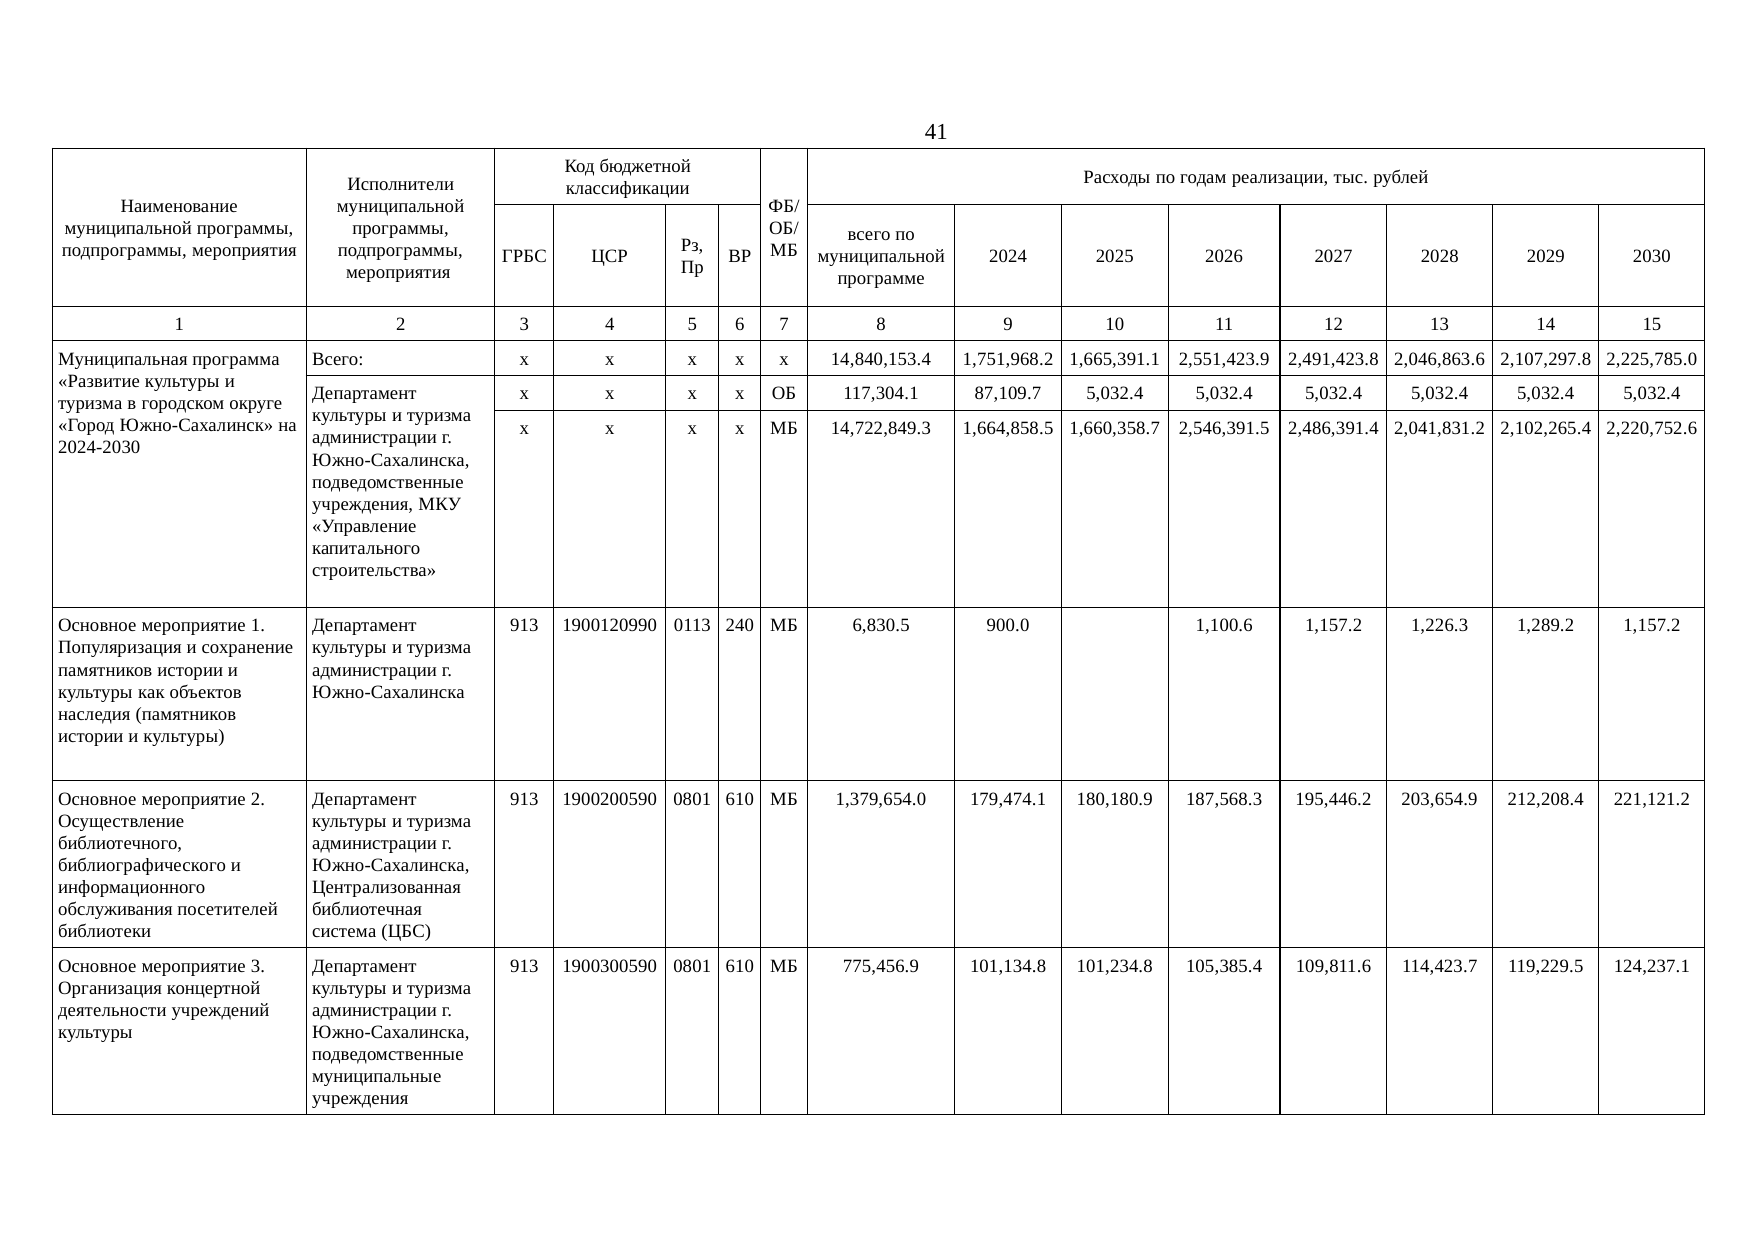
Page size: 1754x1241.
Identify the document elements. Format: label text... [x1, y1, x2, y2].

table_cell 1 664 858,5 [955, 411, 1061, 607]
table_cell МБ [761, 608, 807, 780]
table_cell Основное мероприятие 3. Организация концертной деятельности учреждений культуры [53, 948, 306, 1114]
table_cell 2 041 831,2 [1387, 411, 1492, 607]
table_cell 0801 [666, 948, 718, 1114]
table_cell Департамент культуры и туризма администрации г. Южно-Сахалинска, Централизованная библиотечная система (ЦБС) [307, 781, 494, 947]
table_cell 2 220 752,6 [1599, 411, 1704, 607]
table_cell 212 208,4 [1493, 781, 1598, 947]
table_cell x [554, 411, 665, 607]
table_cell 187 568,3 [1169, 781, 1279, 947]
table_cell 5 032,4 [1281, 376, 1386, 409]
table_cell 0801 [666, 781, 718, 947]
table_cell x [554, 341, 665, 375]
table_cell 1 665 391,1 [1062, 341, 1168, 375]
table_cell x [719, 341, 760, 375]
table_cell 105 385,4 [1169, 948, 1279, 1114]
table_cell 2025 [1062, 205, 1168, 306]
table_cell 5 032,4 [1493, 376, 1598, 409]
table_cell Департамент культуры и туризма администрации г. Южно-Сахалинска [307, 608, 494, 780]
table_cell Основное мероприятие 1. Популяризация и сохранение памятников истории и культуры как объектов наследия (памятников истории и культуры) [53, 608, 306, 780]
table_cell 6 830,5 [808, 608, 954, 780]
table_cell x [666, 376, 718, 409]
table_cell 5 [666, 307, 718, 340]
table_cell 14 [1493, 307, 1598, 340]
table_cell МБ [761, 948, 807, 1114]
table_cell 1 157,2 [1599, 608, 1704, 780]
table_header Наименование муниципальной программы, подпрограммы, мероприятия [53, 149, 306, 306]
table_cell 15 [1599, 307, 1704, 340]
table_header Код бюджетной классификации [495, 149, 760, 204]
table_cell 9 [955, 307, 1061, 340]
table_cell 2 107 297,8 [1493, 341, 1598, 375]
table_cell ЦСР [554, 205, 665, 306]
table_cell 1 660 358,7 [1062, 411, 1168, 607]
table_cell 610 [719, 781, 760, 947]
table_cell 101 134,8 [955, 948, 1061, 1114]
table_cell 87 109,7 [955, 376, 1061, 409]
table_cell 1 157,2 [1281, 608, 1386, 780]
table_cell 1900300590 [554, 948, 665, 1114]
table_header Исполнители муниципальной программы, подпрограммы, мероприятия [307, 149, 494, 306]
table_cell 1 [53, 307, 306, 340]
table_cell 1 100,6 [1169, 608, 1279, 780]
table_cell 14 840 153,4 [808, 341, 954, 375]
table_cell 1900120990 [554, 608, 665, 780]
table_cell 3 [495, 307, 553, 340]
table_cell Департамент культуры и туризма администрации г. Южно-Сахалинска, подведомственные учреждения, МКУ «Управление капитального строительства» [307, 376, 494, 607]
table_cell ОБ [761, 376, 807, 409]
table_cell 4 [554, 307, 665, 340]
table_cell x [495, 376, 553, 409]
table_cell x [666, 341, 718, 375]
table_cell x [495, 341, 553, 375]
table_cell Муниципальная программа «Развитие культуры и туризма в городском округе «Город Южно-Сахалинск» на 2024-2030 [53, 341, 306, 607]
table_cell 913 [495, 608, 553, 780]
table_cell 1 289,2 [1493, 608, 1598, 780]
table_cell 11 [1169, 307, 1279, 340]
table_cell x [495, 411, 553, 607]
table_cell 1 379 654,0 [808, 781, 954, 947]
table_cell 913 [495, 948, 553, 1114]
table_cell x [719, 411, 760, 607]
table_cell 775 456,9 [808, 948, 954, 1114]
table_cell ГРБС [495, 205, 553, 306]
table_cell 2024 [955, 205, 1061, 306]
table_cell 2 102 265,4 [1493, 411, 1598, 607]
table_cell 610 [719, 948, 760, 1114]
table_cell Департамент культуры и туризма администрации г. Южно-Сахалинска, подведомственные муниципальные учреждения [307, 948, 494, 1114]
table_cell 109 811,6 [1281, 948, 1386, 1114]
table_cell МБ [761, 411, 807, 607]
table_cell 2 046 863,6 [1387, 341, 1492, 375]
table_cell 1 226,3 [1387, 608, 1492, 780]
table_cell x [761, 341, 807, 375]
table_cell 2029 [1493, 205, 1598, 306]
table_cell 2 546 391,5 [1169, 411, 1279, 607]
table_cell 2030 [1599, 205, 1704, 306]
table_header ФБ/ОБ/МБ [761, 149, 807, 306]
table_cell 7 [761, 307, 807, 340]
table_cell 2 551 423,9 [1169, 341, 1279, 375]
table_cell 6 [719, 307, 760, 340]
table_cell Рз, Пр [666, 205, 718, 306]
table_cell 195 446,2 [1281, 781, 1386, 947]
table_cell 12 [1281, 307, 1386, 340]
table_cell x [666, 411, 718, 607]
table_cell 179 474,1 [955, 781, 1061, 947]
table_cell [1062, 608, 1168, 780]
table_cell 2 225 785,0 [1599, 341, 1704, 375]
table_cell x [554, 376, 665, 409]
table_cell 114 423,7 [1387, 948, 1492, 1114]
table_cell 1 751 968,2 [955, 341, 1061, 375]
table_cell 119 229,5 [1493, 948, 1598, 1114]
table_cell 10 [1062, 307, 1168, 340]
table_cell 900,0 [955, 608, 1061, 780]
table_cell 2027 [1281, 205, 1386, 306]
table_cell 124 237,1 [1599, 948, 1704, 1114]
table_cell 5 032,4 [1169, 376, 1279, 409]
table_cell МБ [761, 781, 807, 947]
table_cell 2 486 391,4 [1281, 411, 1386, 607]
table_cell 5 032,4 [1387, 376, 1492, 409]
table_cell 913 [495, 781, 553, 947]
table_header Расходы по годам реализации, тыс. рублей [808, 149, 1704, 204]
table_cell Основное мероприятие 2. Осуществление библиотечного, библиографического и информационного обслуживания посетителей библиотеки [53, 781, 306, 947]
table_cell 2026 [1169, 205, 1279, 306]
table_cell 180 180,9 [1062, 781, 1168, 947]
table_cell 5 032,4 [1062, 376, 1168, 409]
table_cell 1900200590 [554, 781, 665, 947]
table_cell 2028 [1387, 205, 1492, 306]
table_cell 221 121,2 [1599, 781, 1704, 947]
table_cell 101 234,8 [1062, 948, 1168, 1114]
table_cell всего по муниципальной программе [808, 205, 954, 306]
table_cell x [719, 376, 760, 409]
table_cell 14 722 849,3 [808, 411, 954, 607]
table_cell 203 654,9 [1387, 781, 1492, 947]
table_cell 117 304,1 [808, 376, 954, 409]
table_cell 5 032,4 [1599, 376, 1704, 409]
table_cell 2 [307, 307, 494, 340]
table_cell 2 491 423,8 [1281, 341, 1386, 375]
table_cell ВР [719, 205, 760, 306]
table_cell 240 [719, 608, 760, 780]
table_cell 0113 [666, 608, 718, 780]
table_cell 13 [1387, 307, 1492, 340]
table_cell Всего: [307, 341, 494, 375]
table_cell 8 [808, 307, 954, 340]
